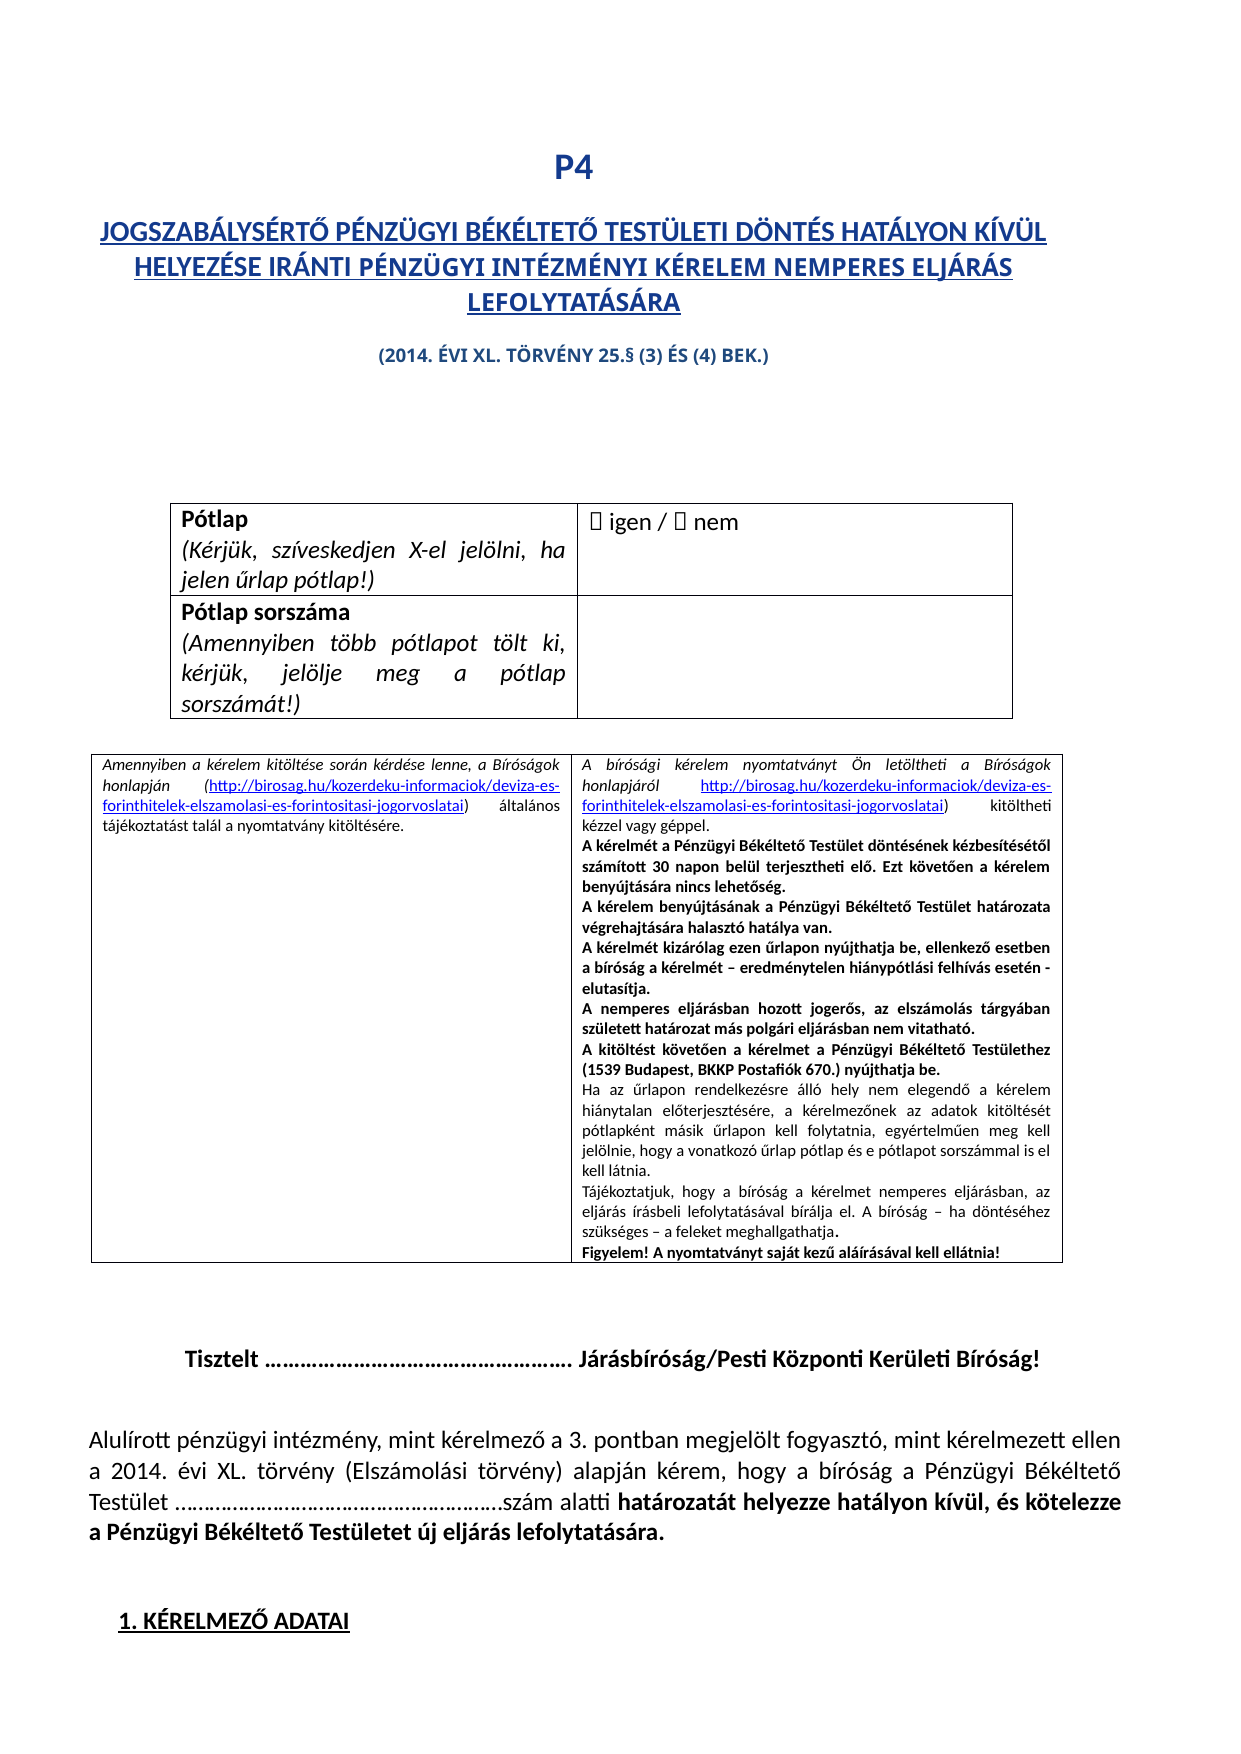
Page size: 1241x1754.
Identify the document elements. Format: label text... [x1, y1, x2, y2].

table_cell Pótlap sorszáma (Amennyiben több pótlapot tölt ki, kérjük, jelölje meg a pótlap sorszámát!) [171, 596, 577, 718]
text 1. KÉRELMEZŐ ADATAI [118, 1605, 1122, 1636]
text Tisztelt ……………………………………………. Járásbíróság/Pesti Központi Kerületi Bíróság! [103, 1343, 1122, 1373]
table_cell [578, 596, 1012, 718]
table_header  igen /  nem [578, 504, 1012, 595]
text Alulírott pénzügyi intézmény, mint kérelmező a 3. pontban megjelölt fogyasztó, mint kérelmezett ellen a 2014. évi XL. törvény (Elszámolási törvény) alapján kérem, hogy a bíróság a Pénzügyi Békéltető Testület …………………………………………………szám alatti határozatát helyezze hatályon kívül, és kötelezze a Pénzügyi Békéltető Testületet új eljárás lefolytatására. [88, 1425, 1122, 1547]
table_header [141, 423, 1099, 719]
table_header Amennyiben a kérelem kitöltése során kérdése lenne, a Bíróságok honlapján (http://birosag.hu/kozerdeku-informaciok/deviza-es-forinthitelek-elszamolasi-es-forintositasi-jogorvoslatai) általános tájékoztatást talál a nyomtatvány kitöltésére. [92, 755, 571, 1262]
table_header Pótlap (Kérjük, szíveskedjen X-el jelölni, ha jelen űrlap pótlap!) [171, 504, 577, 595]
table_header P4 JOGszabálysértő pénzügyi békéltető testületi döntés hatályon kívül helyezése iránti pénzügyi intézményi kérelem nemperes eljárás lefolytatására (2014. évi XL. törvény 25.§ (3) és (4) BEK.) [89, 118, 1058, 389]
table_header A bírósági kérelem nyomtatványt Ön letöltheti a Bíróságok honlapjáról http://birosag.hu/kozerdeku-informaciok/deviza-es-forinthitelek-elszamolasi-es-forintositasi-jogorvoslatai) kitöltheti kézzel vagy géppel. A kérelmét a Pénzügyi Békéltető Testület döntésének kézbesítésétől számított 30 napon belül terjesztheti elő. Ezt követően a kérelem benyújtására nincs lehetőség. A kérelem benyújtásának a Pénzügyi Békéltető Testület határozata végrehajtására halasztó hatálya van. A kérelmét kizárólag ezen űrlapon nyújthatja be, ellenkező esetben a bíróság a kérelmét – eredménytelen hiánypótlási felhívás esetén - elutasítja. A nemperes eljárásban hozott jogerős, az elszámolás tárgyában született határozat más polgári eljárásban nem vitatható. A kitöltést követően a kérelmet a Pénzügyi Békéltető Testülethez (1539 Budapest, BKKP Postafiók 670.) nyújthatja be. Ha az űrlapon rendelkezésre álló hely nem elegendő a kérelem hiánytalan előterjesztésére, a kérelmezőnek az adatok kitöltését pótlapként másik űrlapon kell folytatnia, egyértelműen meg kell jelölnie, hogy a vonatkozó űrlap pótlap és e pótlapot sorszámmal is el kell látnia. Tájékoztatjuk, hogy a bíróság a kérelmet nemperes eljárásban, az eljárás írásbeli lefolytatásával bírálja el. A bíróság – ha döntéséhez szükséges – a feleket meghallgathatja. Figyelem! A nyomtatványt saját kezű aláírásával kell ellátnia! [572, 755, 1062, 1262]
